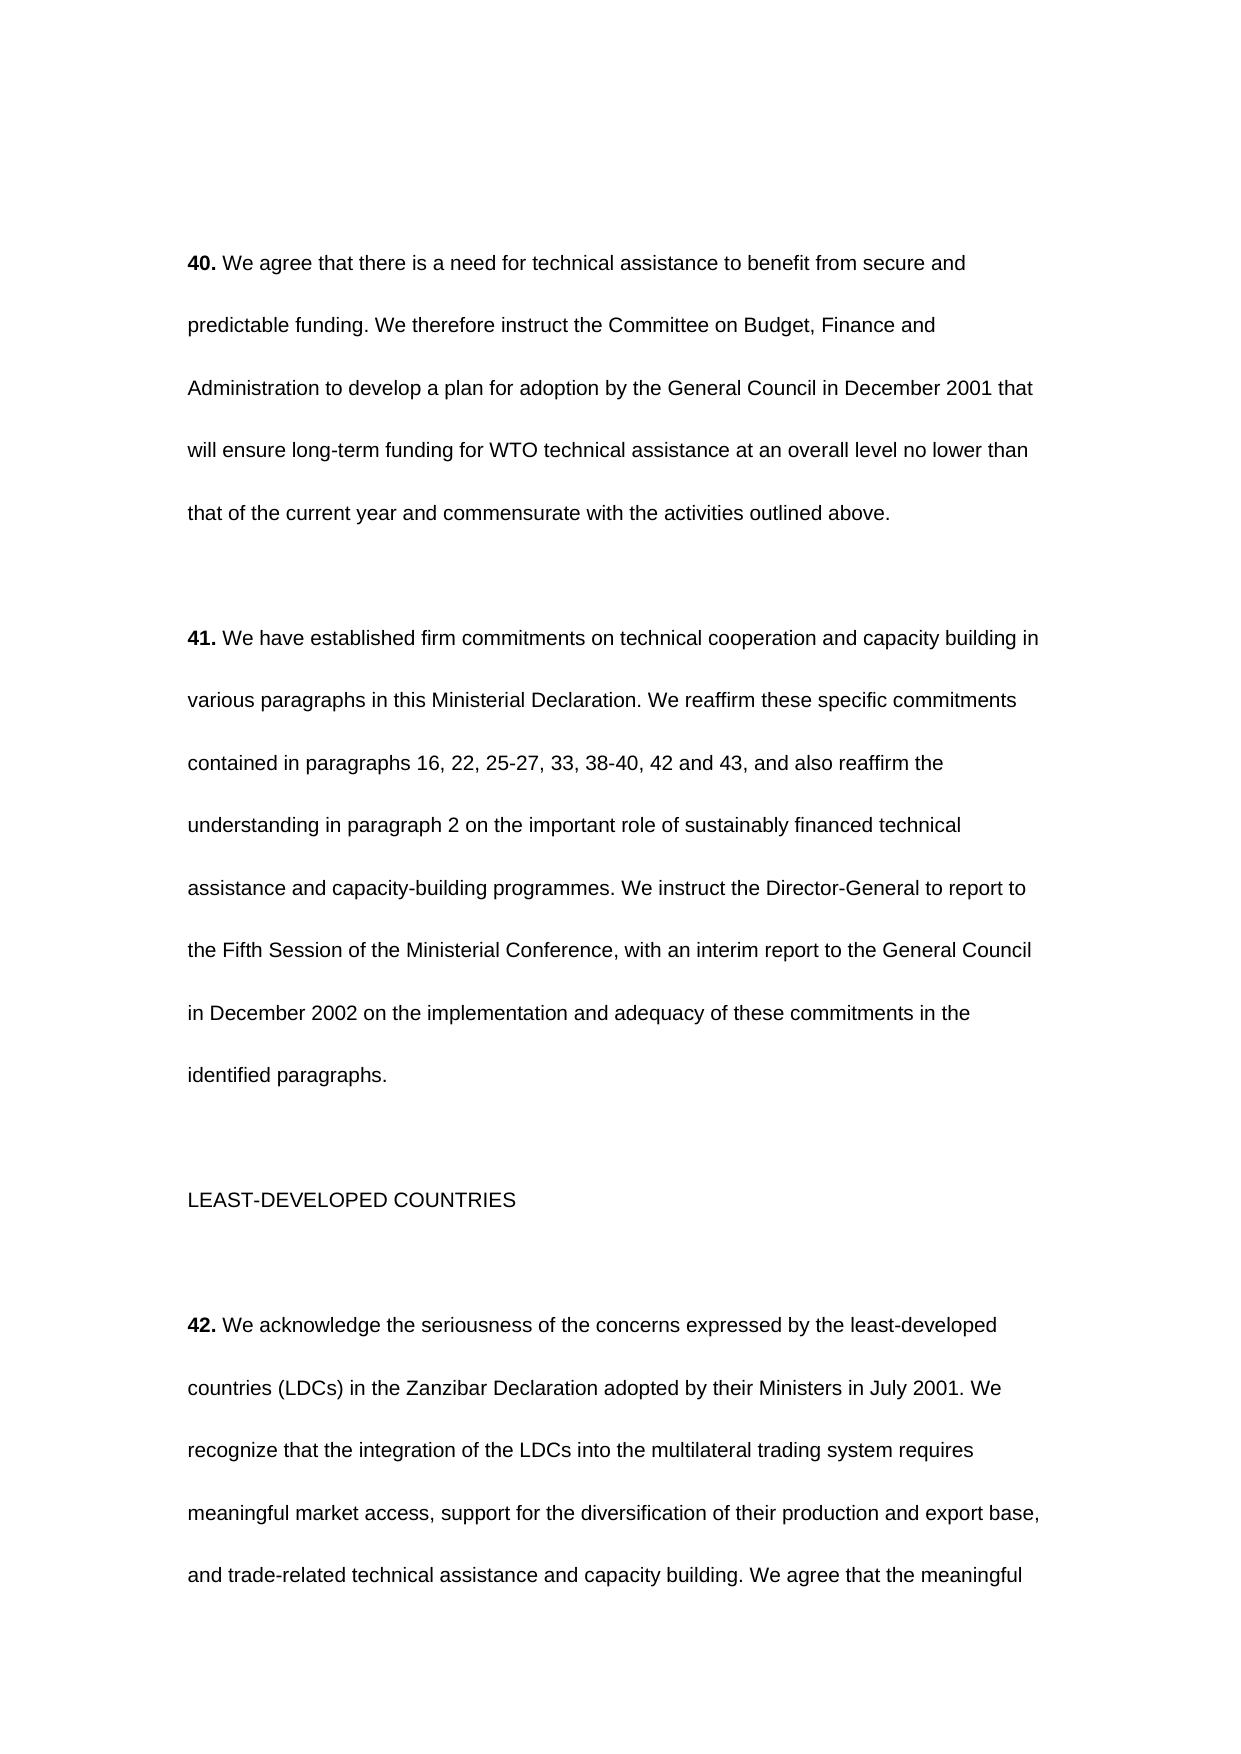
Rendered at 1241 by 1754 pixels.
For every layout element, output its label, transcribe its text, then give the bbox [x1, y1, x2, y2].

text 40. We agree that there is a need for technical assistance to benefit from secure and predictable funding. We therefore instruct the Committee on Budget, Finance and Administration to develop a plan for adoption by the General Council in December 2001 that will ensure long-term funding for WTO technical assistance at an overall level no lower than that of the current year and commensurate with the activities outlined above. 41. We have established firm commitments on technical cooperation and capacity building in various paragraphs in this Ministerial Declaration. We reaffirm these specific commitments contained in paragraphs 16, 22, 25-27, 33, 38-40, 42 and 43, and also reaffirm the understanding in paragraph 2 on the important role of sustainably financed technical assistance and capacity-building programmes. We instruct the Director-General to report to the Fifth Session of the Ministerial Conference, with an interim report to the General Council in December 2002 on the implementation and adequacy of these commitments in the identified paragraphs. LEAST-DEVELOPED COUNTRIES 42. We acknowledge the seriousness of the concerns expressed by the least-developed countries (LDCs) in the Zanzibar Declaration adopted by their Ministers in July 2001. We recognize that the integration of the LDCs into the multilateral trading system requires meaningful market access, support for the diversification of their production and export base, and trade-related technical assistance and capacity building. We agree that the meaningful [187, 158, 1053, 1596]
